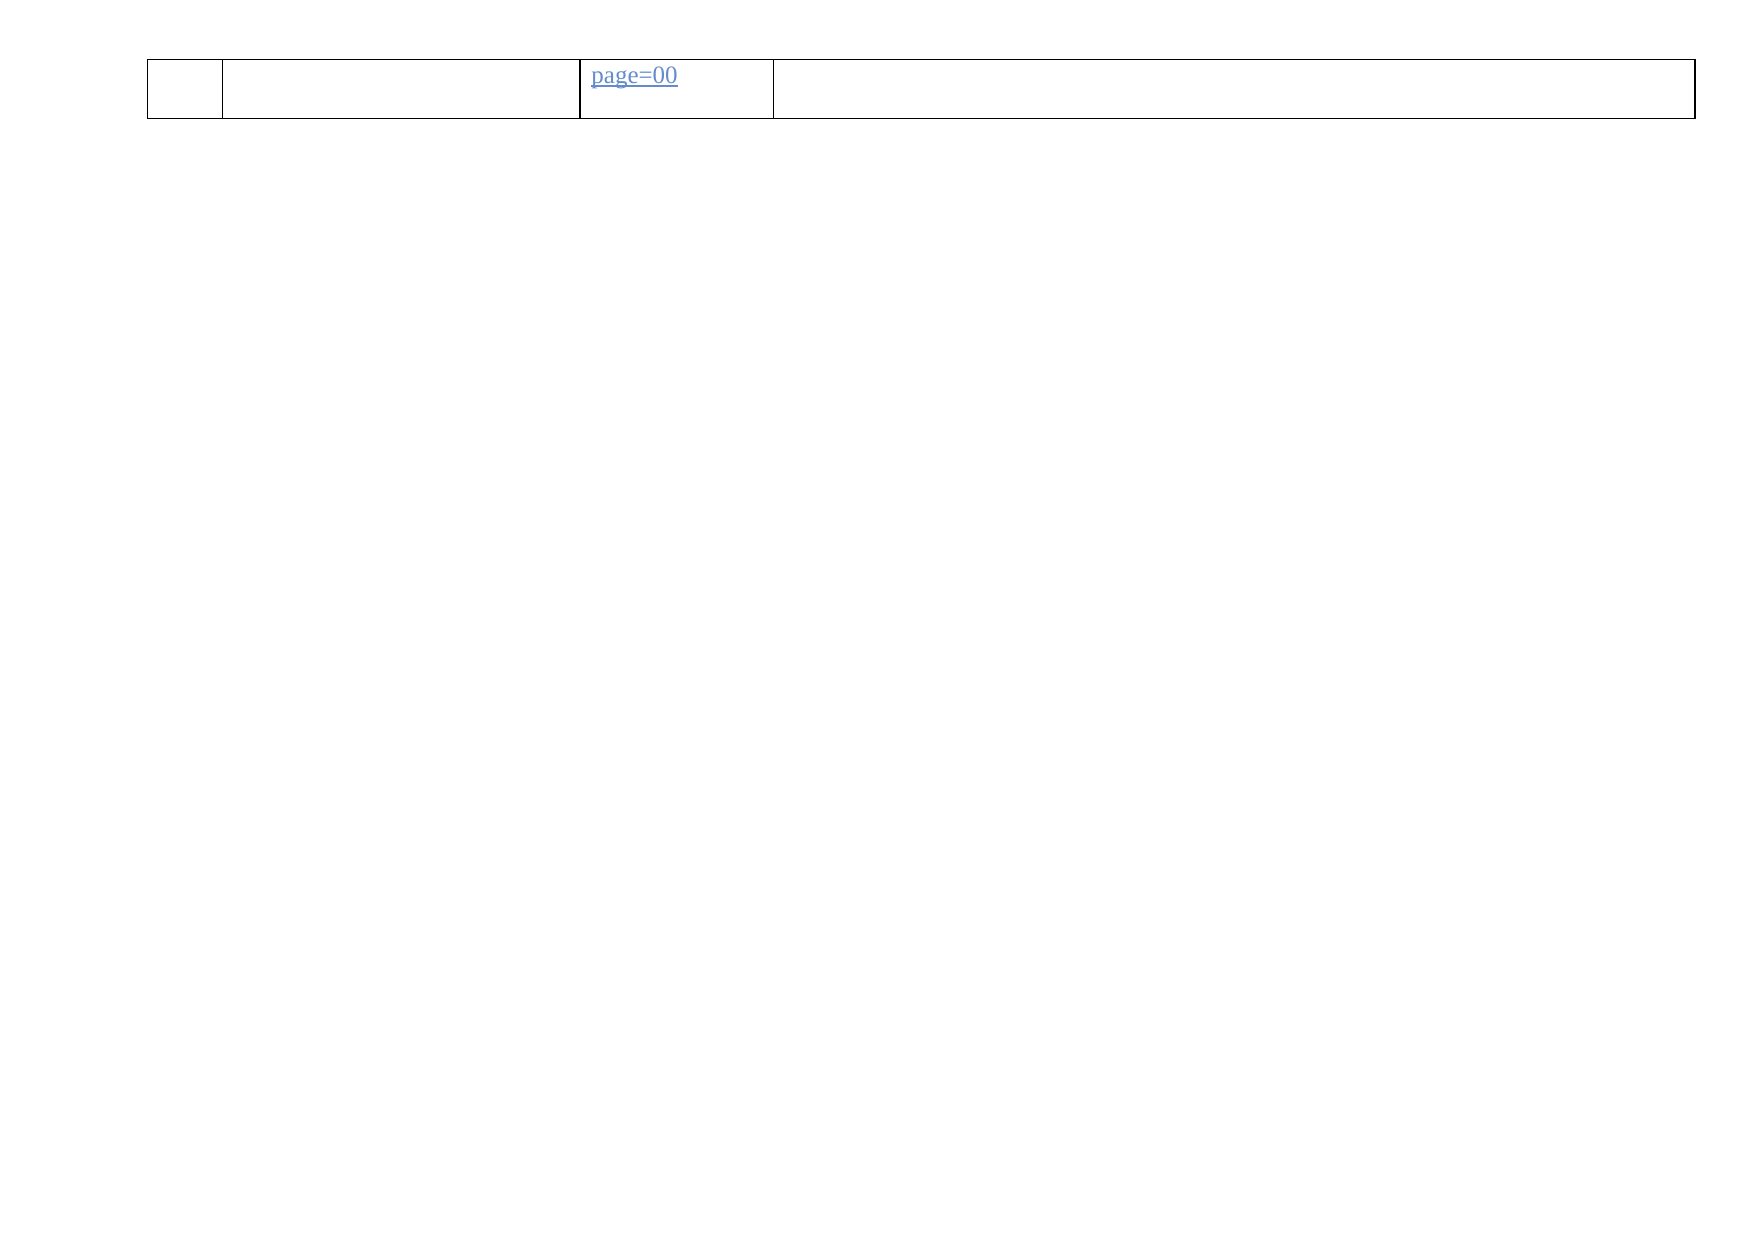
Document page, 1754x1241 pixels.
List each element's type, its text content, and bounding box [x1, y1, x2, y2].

table_cell [774, 60, 1694, 118]
table_cell page=00 [581, 60, 773, 118]
table_cell [223, 60, 579, 118]
table_cell [148, 60, 222, 118]
